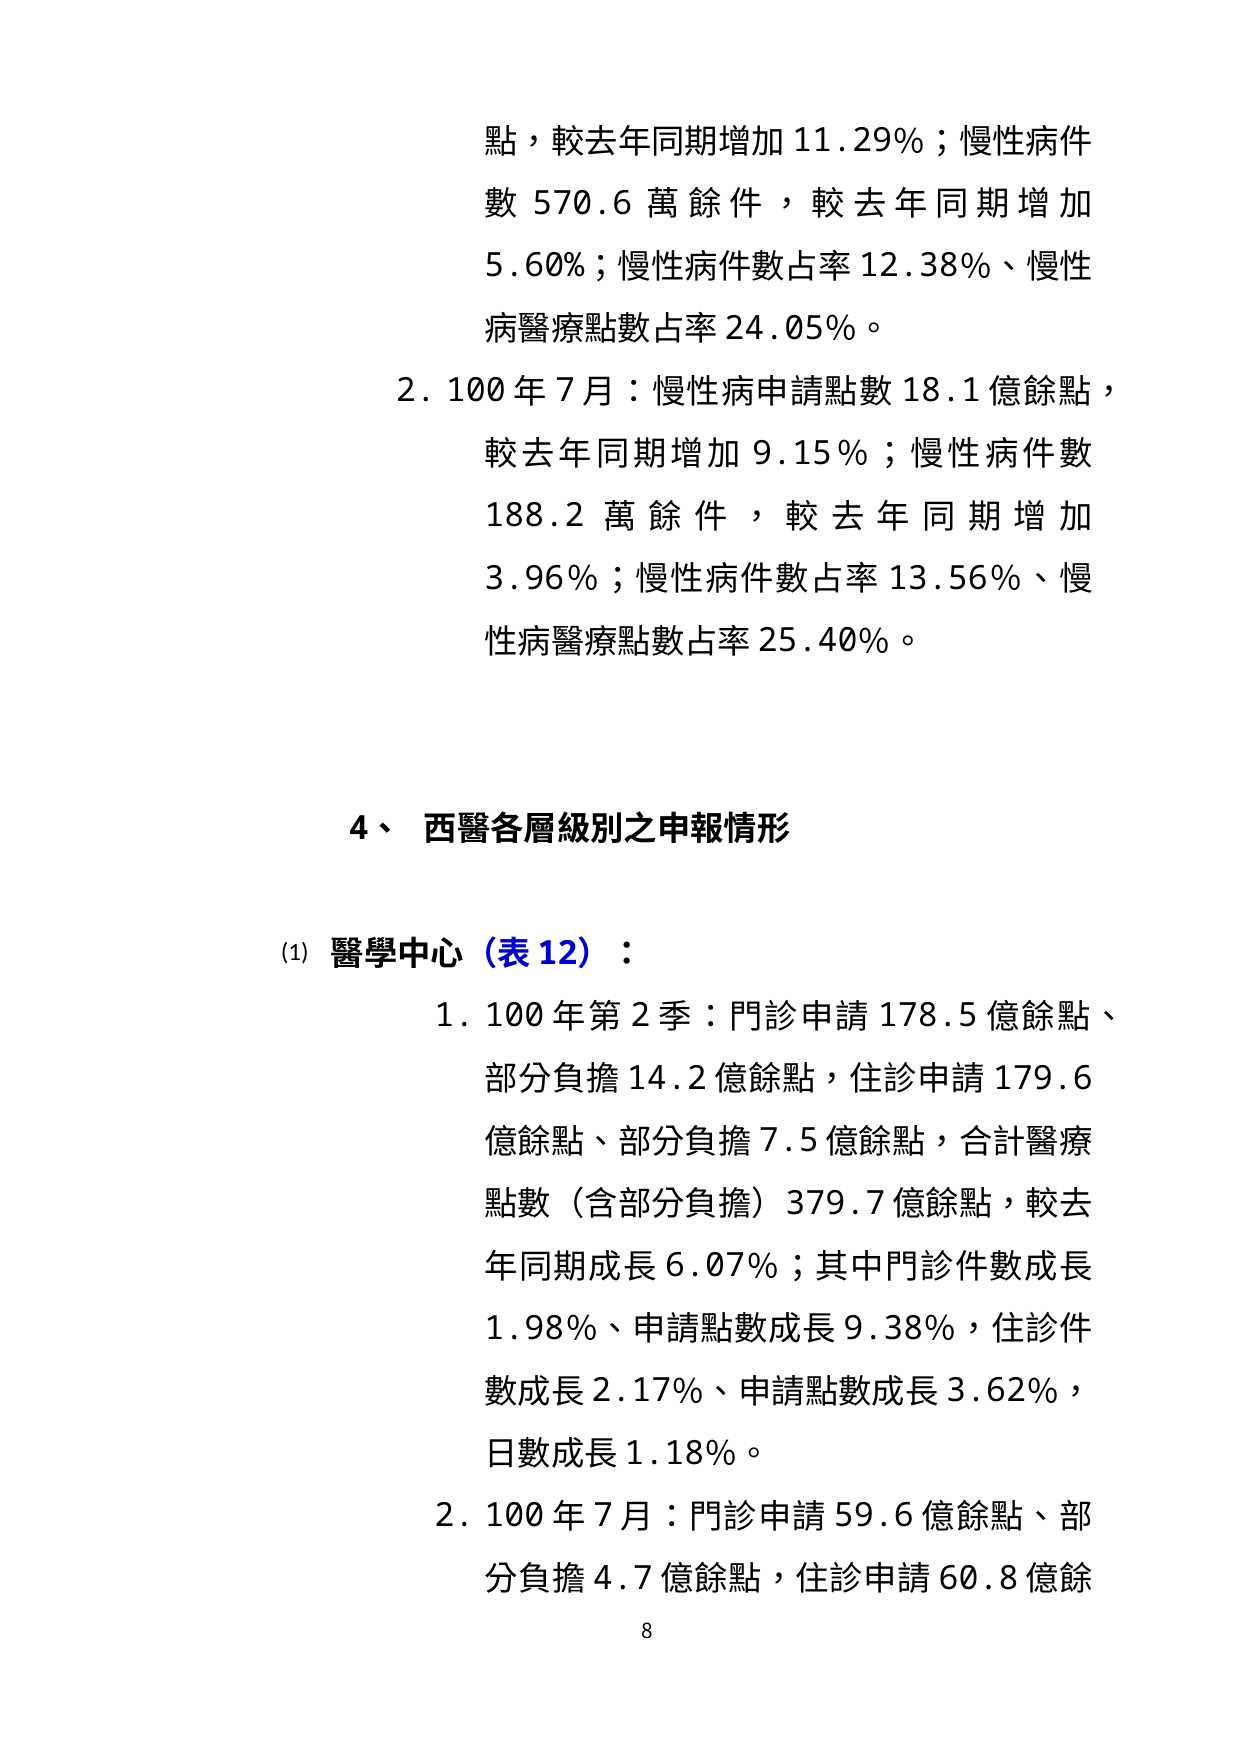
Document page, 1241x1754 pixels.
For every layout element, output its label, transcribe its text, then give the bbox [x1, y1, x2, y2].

list 100年7月：慢性病申請點數18.1億餘點，較去年同期增加9.15％；慢性病件數188.2萬餘件，較去年同期增加3.96％；慢性病件數占率13.56％、慢性病醫療點數占率25.40％。 [396, 347, 1093, 659]
list 100年7月：門診申請59.6億餘點、部分負擔4.7億餘點，住診申請60.8億餘 [434, 1472, 1093, 1597]
list 100年第2季：門診申請178.5億餘點、部分負擔14.2億餘點，住診申請179.6億餘點、部分負擔7.5億餘點，合計醫療點數（含部分負擔）379.7億餘點，較去年同期成長6.07％；其中門診件數成長1.98％、申請點數成長9.38％，住診件數成長2.17％、申請點數成長3.62％，日數成長1.18％。 [434, 972, 1093, 1472]
list 西醫各層級別之申報情形 [348, 784, 1093, 847]
list 點，較去年同期增加11.29％；慢性病件數570.6萬餘件，較去年同期增加5.60%；慢性病件數占率12.38％、慢性病醫療點數占率24.05％。 [396, 97, 1093, 347]
list 醫學中心（表12）： [281, 909, 1093, 972]
